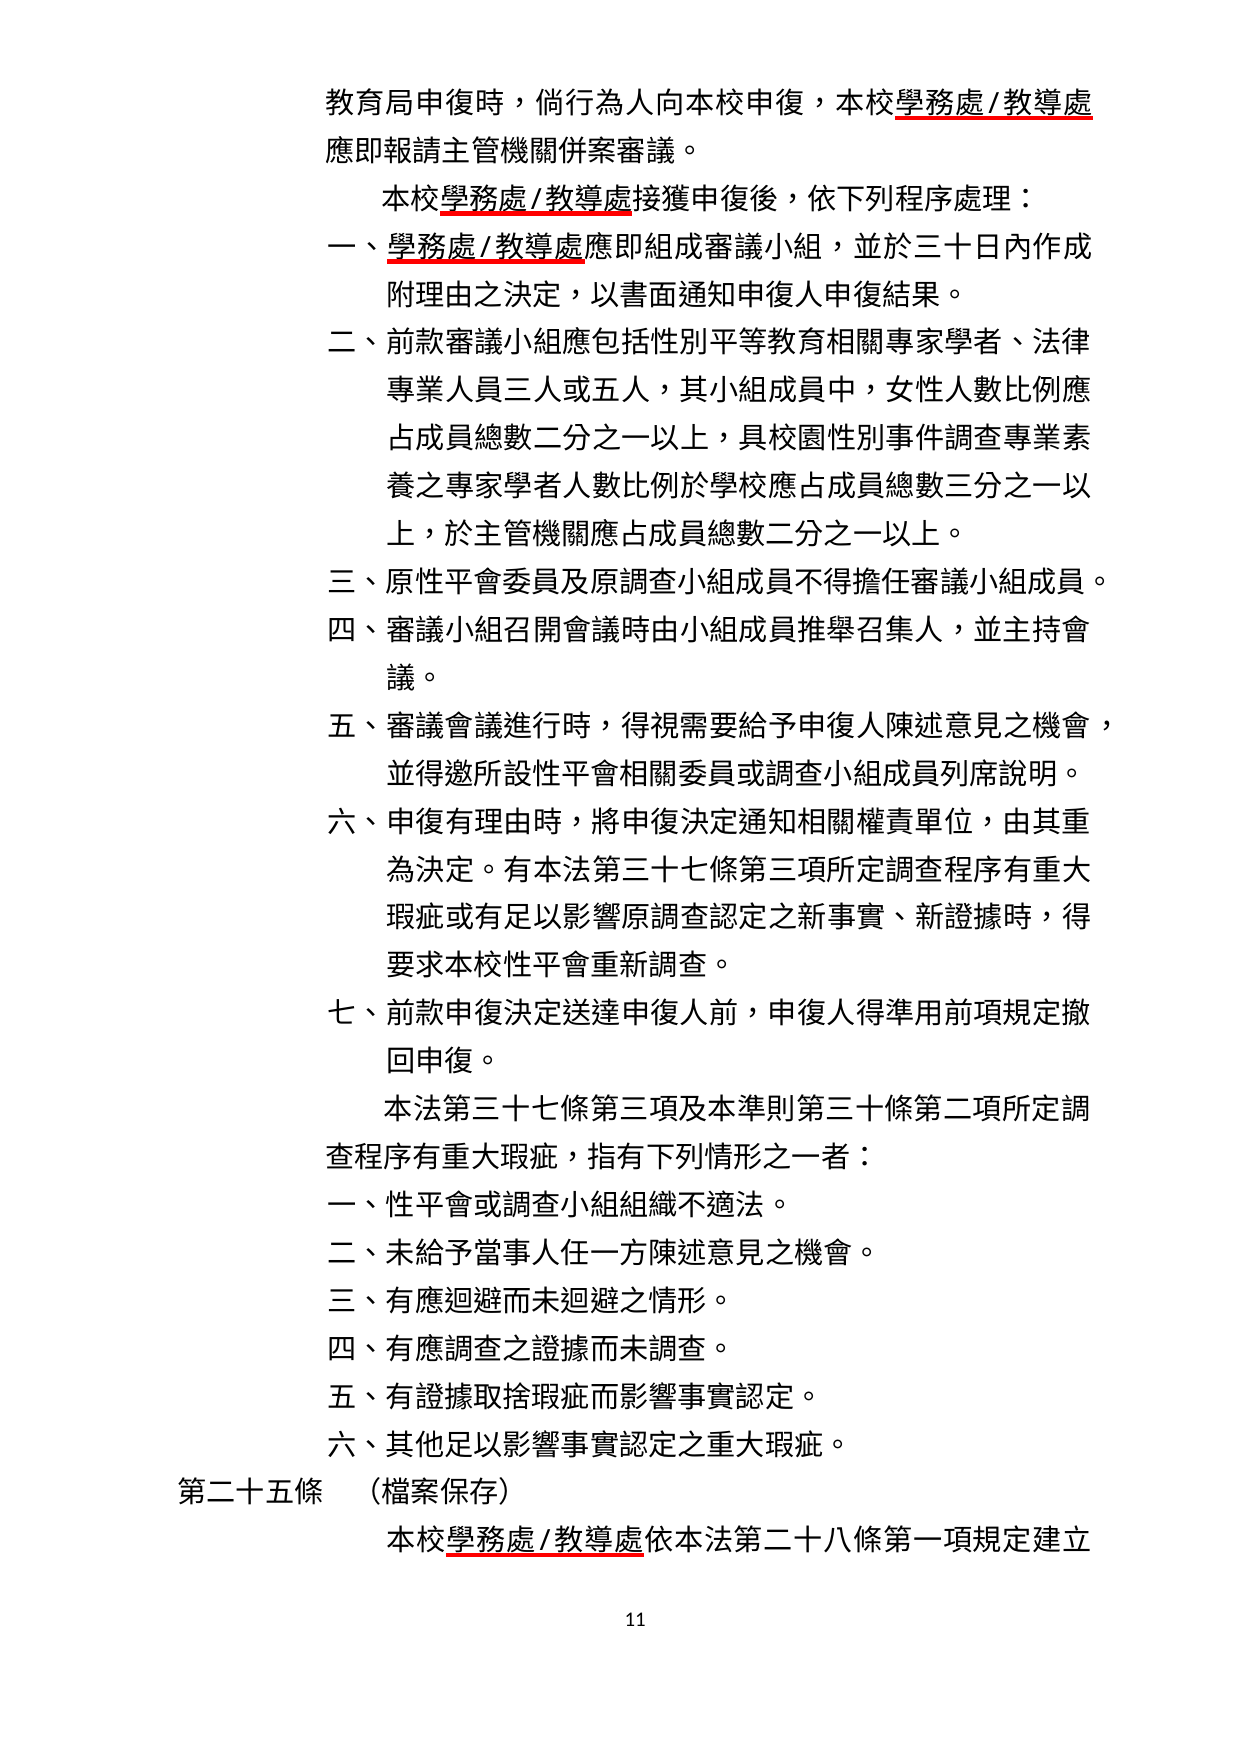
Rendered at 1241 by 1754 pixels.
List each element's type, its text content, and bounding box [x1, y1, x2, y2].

text 五、有證據取捨瑕疵而影響事實認定。 [327, 1369, 1092, 1417]
text 六、申復有理由時，將申復決定通知相關權責單位，由其重為決定。有本法第三十七條第三項所定調查程序有重大瑕疵或有足以影響原調查認定之新事實、新證據時，得要求本校性平會重新調查。 [327, 794, 1092, 985]
text 本校學務處/教導處接獲申復後，依下列程序處理： [177, 171, 1092, 219]
text 教育局申復時，倘行為人向本校申復，本校學務處/教導處應即報請主管機關併案審議。 [177, 75, 1092, 171]
text 五、審議會議進行時，得視需要給予申復人陳述意見之機會，並得邀所設性平會相關委員或調查小組成員列席說明。 [327, 698, 1092, 794]
text 四、審議小組召開會議時由小組成員推舉召集人，並主持會議。 [327, 602, 1092, 698]
text 本校學務處/教導處依本法第二十八條第一項規定建立 [177, 1512, 1092, 1560]
text 四、有應調查之證據而未調查。 [327, 1321, 1092, 1369]
text 三、原性平會委員及原調查小組成員不得擔任審議小組成員。 [327, 554, 1092, 602]
text 七、前款申復決定送達申復人前，申復人得準用前項規定撤回申復。 [327, 985, 1092, 1081]
text 二、前款審議小組應包括性別平等教育相關專家學者、法律專業人員三人或五人，其小組成員中，女性人數比例應占成員總數二分之一以上，具校園性別事件調查專業素養之專家學者人數比例於學校應占成員總數三分之一以上，於主管機關應占成員總數二分之一以上。 [327, 314, 1092, 554]
text 二、未給予當事人任一方陳述意見之機會。 [327, 1225, 1092, 1273]
text 第二十五條 （檔案保存） [177, 1464, 1092, 1512]
text 本法第三十七條第三項及本準則第三十條第二項所定調查程序有重大瑕疵，指有下列情形之一者： [177, 1081, 1092, 1177]
text 六、其他足以影響事實認定之重大瑕疵。 [327, 1417, 1092, 1464]
text 一、學務處/教導處應即組成審議小組，並於三十日內作成附理由之決定，以書面通知申復人申復結果。 [327, 219, 1092, 314]
text 三、有應迴避而未迴避之情形。 [327, 1273, 1092, 1321]
text 一、性平會或調查小組組織不適法。 [327, 1177, 1092, 1225]
